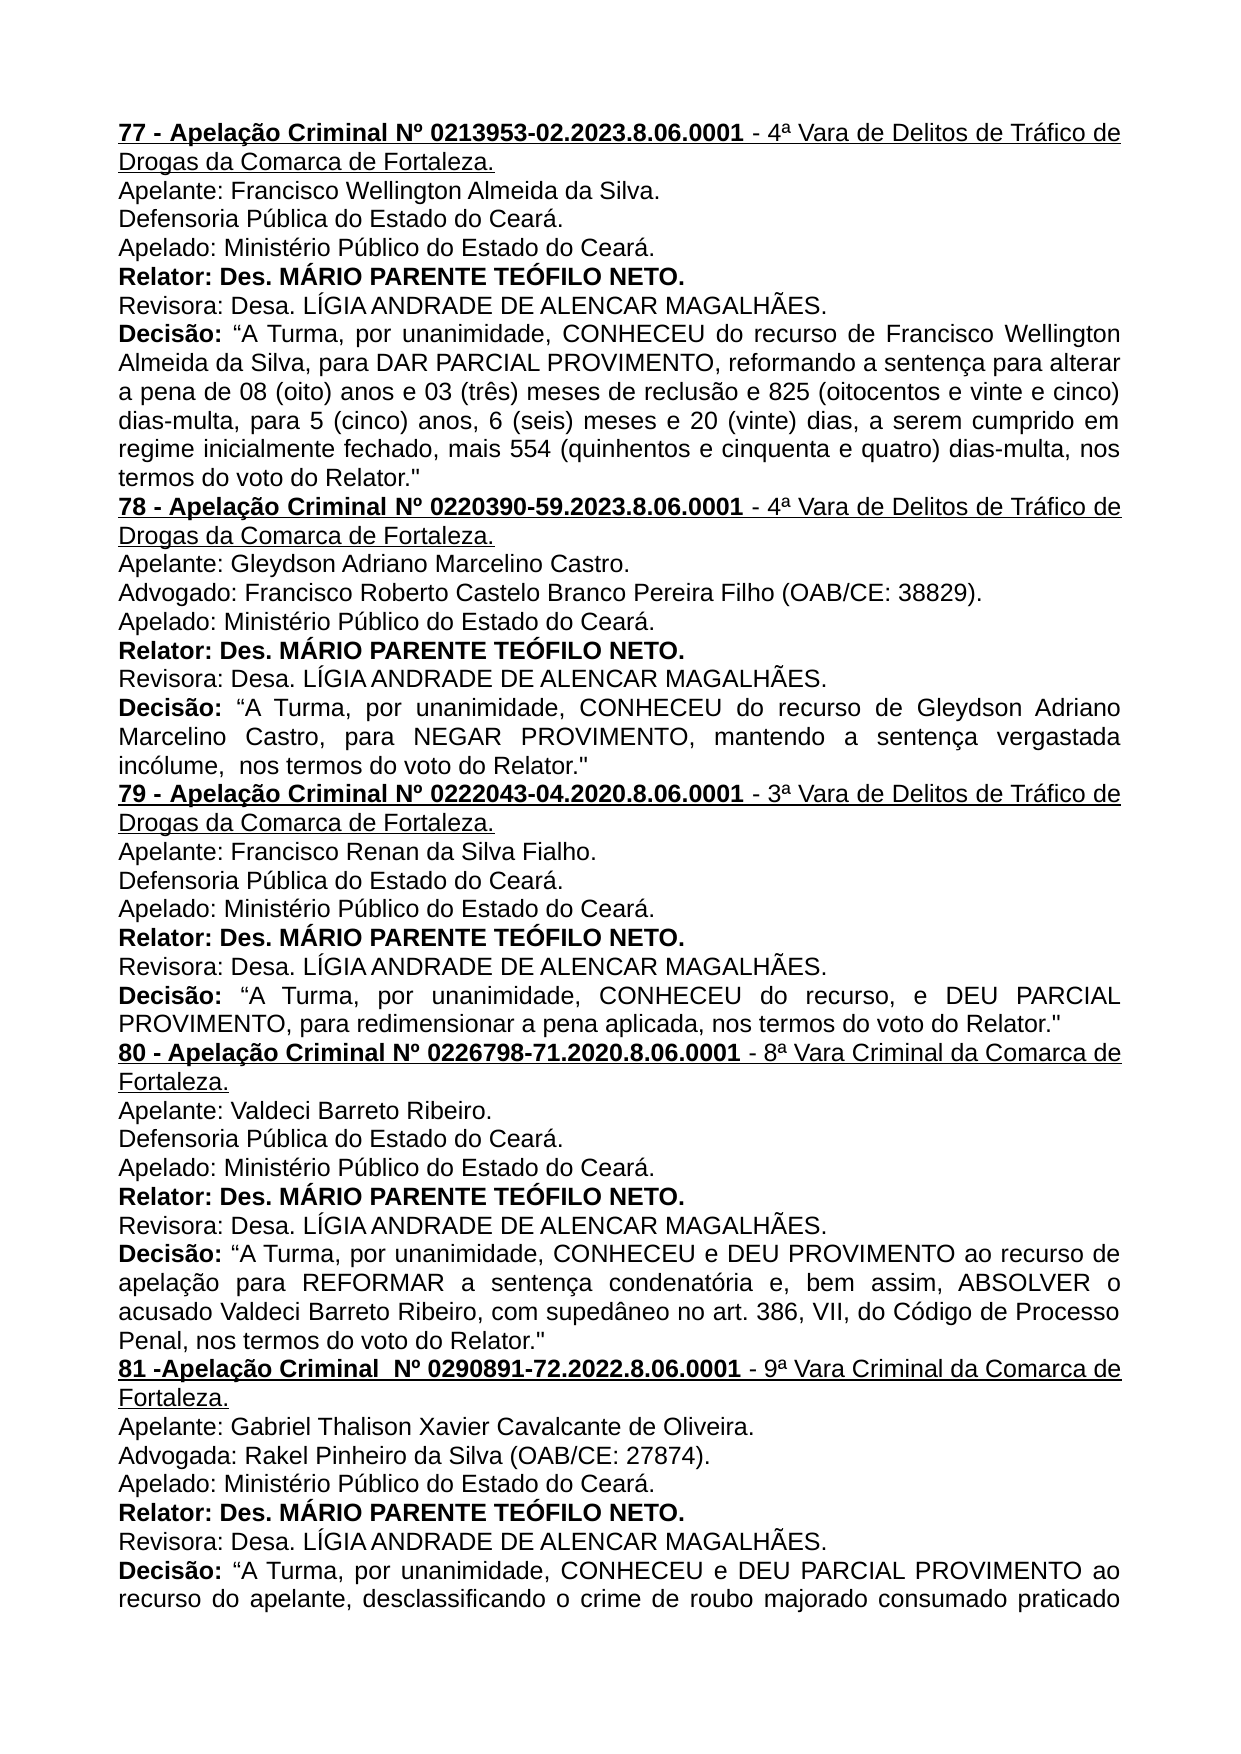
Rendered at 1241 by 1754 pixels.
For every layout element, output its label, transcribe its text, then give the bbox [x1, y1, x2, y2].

text Decisão: “A Turma, por unanimidade, CONHECEU do recurso, e DEU PARCIAL PROVIMENTO, para redimensionar a pena aplicada, nos termos do voto do Relator." [118, 981, 1122, 1038]
text Revisora: Desa. LÍGIA ANDRADE DE ALENCAR MAGALHÃES. [118, 291, 1122, 319]
text Defensoria Pública do Estado do Ceará. [118, 866, 1122, 894]
text Drogas da Comarca de Fortaleza. [118, 518, 1122, 549]
text Revisora: Desa. LÍGIA ANDRADE DE ALENCAR MAGALHÃES. [118, 1527, 1122, 1556]
text Apelado: Ministério Público do Estado do Ceará. [118, 1153, 1122, 1182]
text 80 - Apelação Criminal Nº 0226798-71.2020.8.06.0001 - 8ª Vara Criminal da Comarca de [118, 1038, 1122, 1063]
text Apelante: Francisco Renan da Silva Fialho. [118, 837, 1122, 866]
text Fortaleza. [118, 1064, 1122, 1096]
text Apelante: Valdeci Barreto Ribeiro. [118, 1096, 1122, 1124]
text Apelado: Ministério Público do Estado do Ceará. [118, 233, 1122, 262]
text Apelado: Ministério Público do Estado do Ceará. [118, 894, 1122, 923]
text 79 - Apelação Criminal Nº 0222043-04.2020.8.06.0001 - 3ª Vara de Delitos de Tráfico de Drogas da Comarca de Fortaleza. [118, 779, 1122, 837]
text Apelante: Gleydson Adriano Marcelino Castro. [118, 549, 1122, 578]
text Decisão: “A Turma, por unanimidade, CONHECEU do recurso de Gleydson Adriano Marcelino Castro, para NEGAR PROVIMENTO, mantendo a sentença vergastada incólume, nos termos do voto do Relator." [118, 693, 1122, 779]
text Decisão: “A Turma, por unanimidade, CONHECEU e DEU PARCIAL PROVIMENTO ao recurso do apelante, desclassificando o crime de roubo majorado consumado praticado [118, 1556, 1122, 1613]
text 78 - Apelação Criminal Nº 0220390-59.2023.8.06.0001 - 4ª Vara de Delitos de Tráfico de [118, 492, 1122, 517]
text 81 -Apelação Criminal Nº 0290891-72.2022.8.06.0001 - 9ª Vara Criminal da Comarca de [118, 1354, 1122, 1379]
text Revisora: Desa. LÍGIA ANDRADE DE ALENCAR MAGALHÃES. [118, 1211, 1122, 1239]
text Revisora: Desa. LÍGIA ANDRADE DE ALENCAR MAGALHÃES. [118, 664, 1122, 693]
text Revisora: Desa. LÍGIA ANDRADE DE ALENCAR MAGALHÃES. [118, 952, 1122, 981]
text Apelado: Ministério Público do Estado do Ceará. [118, 1469, 1122, 1498]
text Relator: Des. MÁRIO PARENTE TEÓFILO NETO. [118, 262, 1122, 291]
text Apelante: Gabriel Thalison Xavier Cavalcante de Oliveira. [118, 1412, 1122, 1441]
text Defensoria Pública do Estado do Ceará. [118, 204, 1122, 233]
text Relator: Des. MÁRIO PARENTE TEÓFILO NETO. [118, 923, 1122, 952]
text Apelante: Francisco Wellington Almeida da Silva. [118, 176, 1122, 204]
text Relator: Des. MÁRIO PARENTE TEÓFILO NETO. [118, 636, 1122, 664]
text Decisão: “A Turma, por unanimidade, CONHECEU do recurso de Francisco Wellington Almeida da Silva, para DAR PARCIAL PROVIMENTO, reformando a sentença para alterar a pena de 08 (oito) anos e 03 (três) meses de reclusão e 825 (oitocentos e vinte e cinco) dias-multa, para 5 (cinco) anos, 6 (seis) meses e 20 (vinte) dias, a serem cumprido em regime inicialmente fechado, mais 554 (quinhentos e cinquenta e quatro) dias-multa, nos termos do voto do Relator." [118, 319, 1122, 492]
text Advogada: Rakel Pinheiro da Silva (OAB/CE: 27874). [118, 1441, 1122, 1469]
text Relator: Des. MÁRIO PARENTE TEÓFILO NETO. [118, 1498, 1122, 1527]
text Decisão: “A Turma, por unanimidade, CONHECEU e DEU PROVIMENTO ao recurso de apelação para REFORMAR a sentença condenatória e, bem assim, ABSOLVER o acusado Valdeci Barreto Ribeiro, com supedâneo no art. 386, VII, do Código de Processo Penal, nos termos do voto do Relator." [118, 1239, 1122, 1354]
text 77 - Apelação Criminal Nº 0213953-02.2023.8.06.0001 - 4ª Vara de Delitos de Tráfico de Drogas da Comarca de Fortaleza. [118, 118, 1122, 176]
text Relator: Des. MÁRIO PARENTE TEÓFILO NETO. [118, 1182, 1122, 1211]
text Fortaleza. [118, 1381, 1122, 1412]
text Apelado: Ministério Público do Estado do Ceará. [118, 607, 1122, 636]
text Defensoria Pública do Estado do Ceará. [118, 1124, 1122, 1153]
text Advogado: Francisco Roberto Castelo Branco Pereira Filho (OAB/CE: 38829). [118, 578, 1122, 607]
